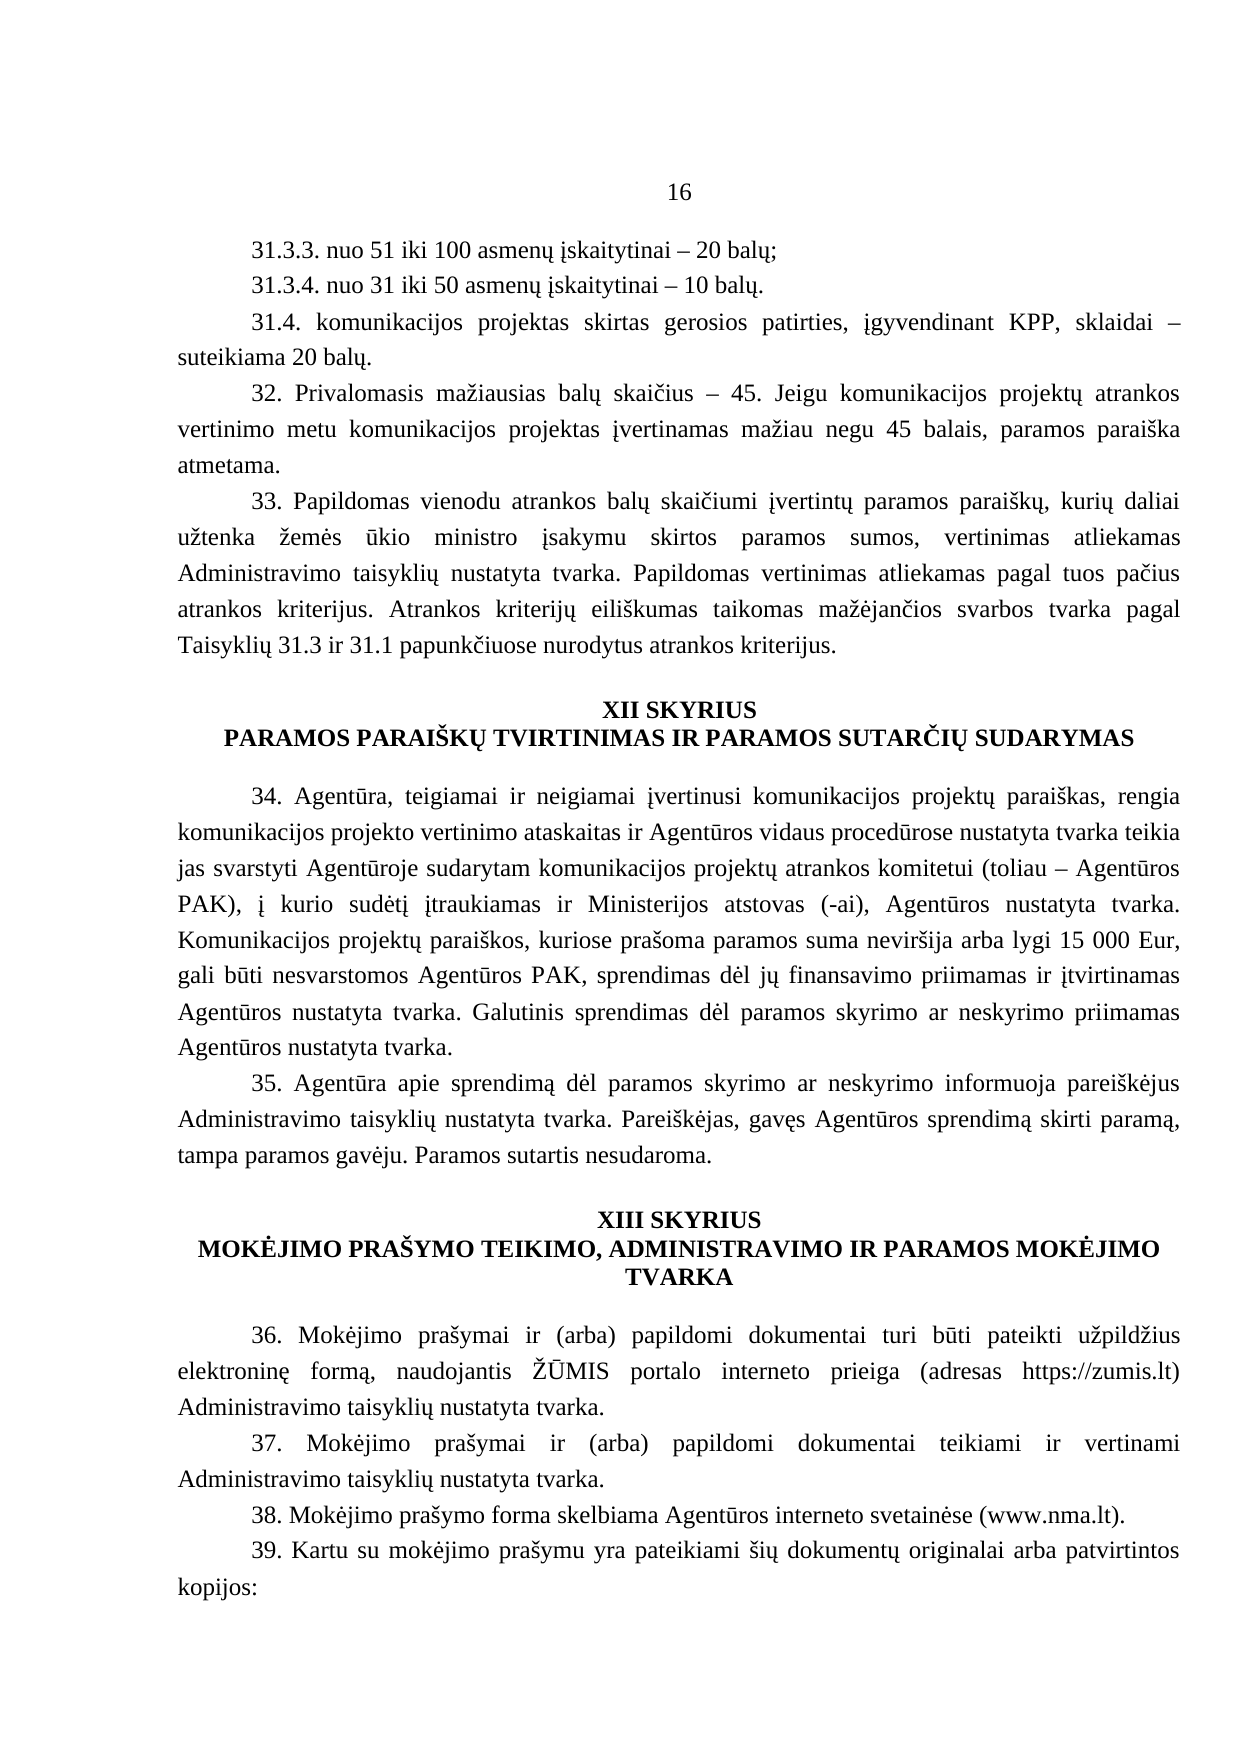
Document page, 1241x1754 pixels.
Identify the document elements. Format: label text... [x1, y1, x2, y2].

text 38. Mokėjimo prašymo forma skelbiama Agentūros interneto svetainėse (www.nma.lt). [177, 1500, 1181, 1528]
text PARAMOS PARAIŠKŲ TVIRTINIMAS IR PARAMOS SUTARČIŲ SUDARYMAS [177, 723, 1181, 752]
text XII SKYRIUS [177, 695, 1181, 723]
text 39. Kartu su mokėjimo prašymu yra pateikiami šių dokumentų originalai arba patvirtintos kopijos: [177, 1536, 1181, 1600]
text 32. Privalomasis mažiausias balų skaičius – 45. Jeigu komunikacijos projektų atrankos vertinimo metu komunikacijos projektas įvertinamas mažiau negu 45 balais, paramos paraiška atmetama. [177, 378, 1181, 479]
text 31.4. komunikacijos projektas skirtas gerosios patirties, įgyvendinant KPP, sklaidai – suteikiama 20 balų. [177, 307, 1181, 371]
text 36. Mokėjimo prašymai ir (arba) papildomi dokumentai turi būti pateikti užpildžius elektroninę formą, naudojantis ŽŪMIS portalo interneto prieiga (adresas https://zumis.lt) Administravimo taisyklių nustatyta tvarka. [177, 1320, 1181, 1421]
text 35. Agentūra apie sprendimą dėl paramos skyrimo ar neskyrimo informuoja pareiškėjus Administravimo taisyklių nustatyta tvarka. Pareiškėjas, gavęs Agentūros sprendimą skirti paramą, tampa paramos gavėju. Paramos sutartis nesudaroma. [177, 1068, 1181, 1169]
text 31.3.3. nuo 51 iki 100 asmenų įskaitytinai – 20 balų; [177, 235, 1181, 263]
text 34. Agentūra, teigiamai ir neigiamai įvertinusi komunikacijos projektų paraiškas, rengia komunikacijos projekto vertinimo ataskaitas ir Agentūros vidaus procedūrose nustatyta tvarka teikia jas svarstyti Agentūroje sudarytam komunikacijos projektų atrankos komitetui (toliau – Agentūros PAK), į kurio sudėtį įtraukiamas ir Ministerijos atstovas (-ai), Agentūros nustatyta tvarka. Komunikacijos projektų paraiškos, kuriose prašoma paramos suma neviršija arba lygi 15 000 Eur, gali būti nesvarstomos Agentūros PAK, sprendimas dėl jų finansavimo priimamas ir įtvirtinamas Agentūros nustatyta tvarka. Galutinis sprendimas dėl paramos skyrimo ar neskyrimo priimamas Agentūros nustatyta tvarka. [177, 781, 1181, 1061]
text MOKĖJIMO PRAŠYMO TEIKIMO, ADMINISTRAVIMO IR PARAMOS MOKĖJIMO TVARKA [177, 1234, 1181, 1291]
text 33. Papildomas vienodu atrankos balų skaičiumi įvertintų paramos paraiškų, kurių daliai užtenka žemės ūkio ministro įsakymu skirtos paramos sumos, vertinimas atliekamas Administravimo taisyklių nustatyta tvarka. Papildomas vertinimas atliekamas pagal tuos pačius atrankos kriterijus. Atrankos kriterijų eiliškumas taikomas mažėjančios svarbos tvarka pagal Taisyklių 31.3 ir 31.1 papunkčiuose nurodytus atrankos kriterijus. [177, 486, 1181, 659]
text XIII SKYRIUS [177, 1205, 1181, 1234]
text 37. Mokėjimo prašymai ir (arba) papildomi dokumentai teikiami ir vertinami Administravimo taisyklių nustatyta tvarka. [177, 1428, 1181, 1492]
text 31.3.4. nuo 31 iki 50 asmenų įskaitytinai – 10 balų. [177, 271, 1181, 299]
